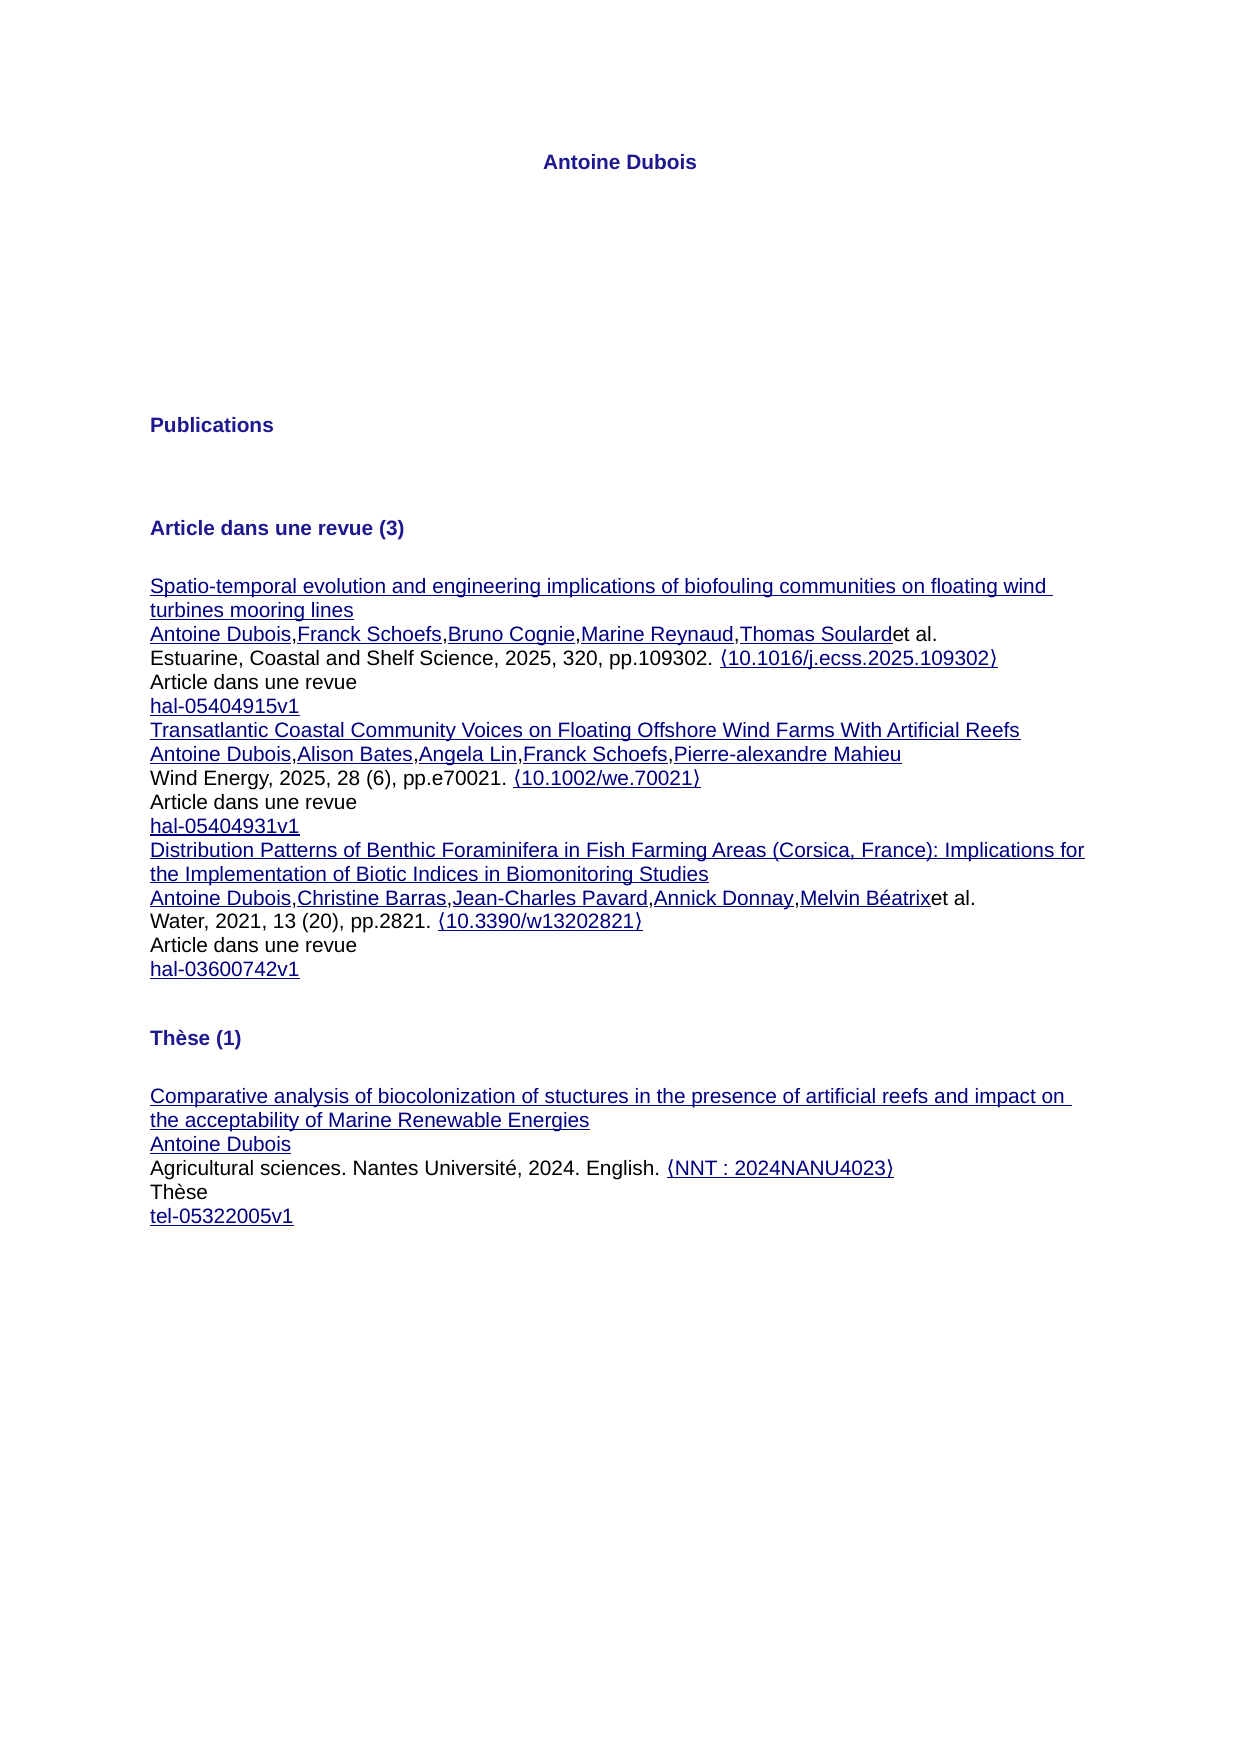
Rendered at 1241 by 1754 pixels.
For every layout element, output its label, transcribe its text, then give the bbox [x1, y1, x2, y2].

table_header Spatio-temporal evolution and engineering implications of biofouling communities on floating wind turbines mooring lines Antoine Dubois,Franck Schoefs,Bruno Cognie,Marine Reynaud,Thomas Soulardet al. Estuarine, Coastal and Shelf Science, 2025, 320, pp.109302. ⟨10.1016/j.ecss.2025.109302⟩ Article dans une revue hal-05404915v1 [150, 574, 1090, 718]
table_header Comparative analysis of biocolonization of stuctures in the presence of artificial reefs and impact on the acceptability of Marine Renewable Energies Antoine Dubois Agricultural sciences. Nantes Université, 2024. English. ⟨NNT : 2024NANU4023⟩ Thèse tel-05322005v1 [150, 1084, 1090, 1228]
subtitle Antoine Dubois [150, 150, 1090, 174]
table_cell Distribution Patterns of Benthic Foraminifera in Fish Farming Areas (Corsica, France): Implications for the Implementation of Biotic Indices in Biomonitoring Studies Antoine Dubois,Christine Barras,Jean-Charles Pavard,Annick Donnay,Melvin Béatrixet al. Water, 2021, 13 (20), pp.2821. ⟨10.3390/w13202821⟩ Article dans une revue hal-03600742v1 [150, 838, 1090, 981]
subtitle Publications [150, 412, 1090, 436]
table_cell Transatlantic Coastal Community Voices on Floating Offshore Wind Farms With Artificial Reefs Antoine Dubois,Alison Bates,Angela Lin,Franck Schoefs,Pierre‐alexandre Mahieu Wind Energy, 2025, 28 (6), pp.e70021. ⟨10.1002/we.70021⟩ Article dans une revue hal-05404931v1 [150, 718, 1090, 837]
subtitle Thèse (1) [150, 1026, 1090, 1050]
subtitle Article dans une revue (3) [150, 516, 1090, 539]
